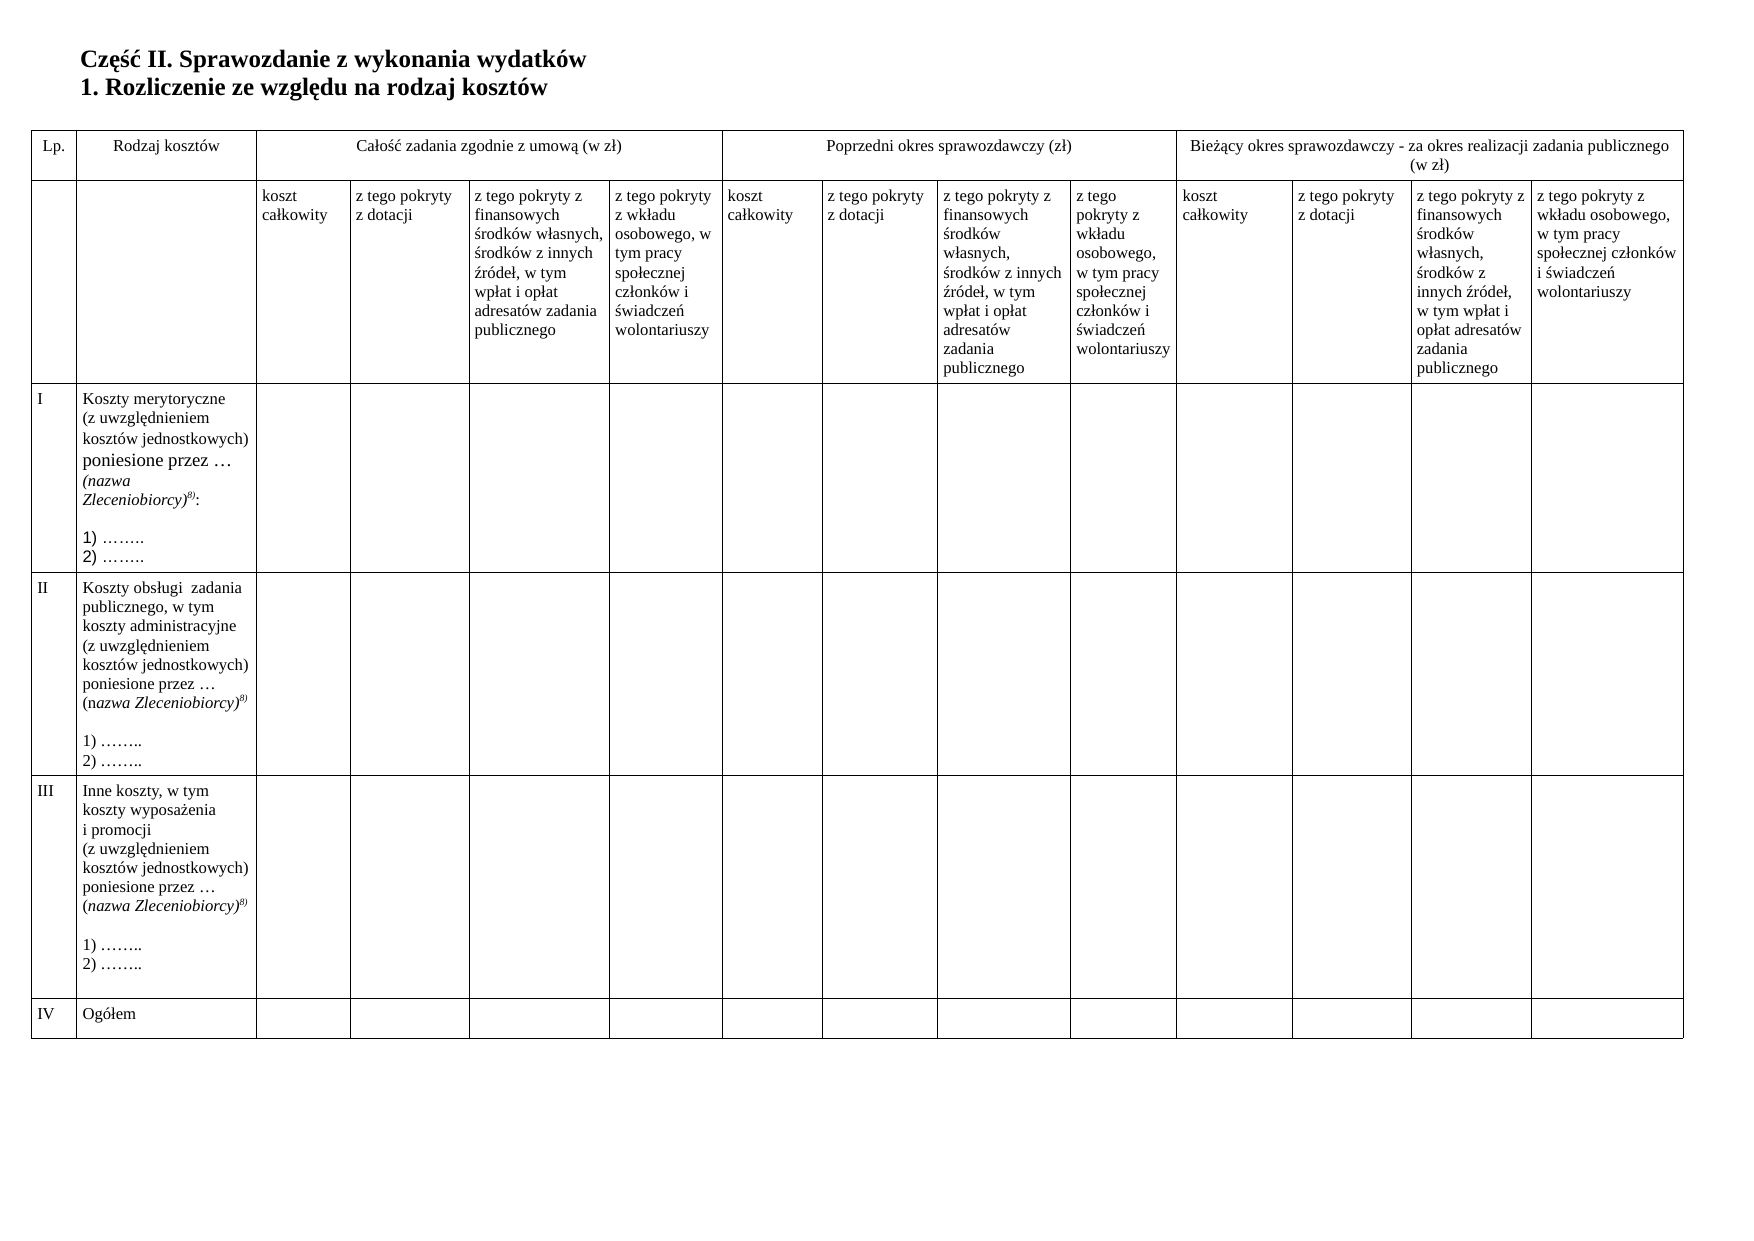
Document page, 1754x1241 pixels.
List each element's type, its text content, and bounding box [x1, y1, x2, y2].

table_cell [823, 384, 937, 572]
table_cell koszt całkowity [723, 181, 822, 383]
text 1. Rozliczenie ze względu na rodzaj kosztów [80, 72, 1637, 101]
table_cell [610, 573, 722, 775]
table_cell [257, 999, 350, 1038]
table_cell koszt całkowity [257, 181, 350, 383]
table_cell [823, 573, 937, 775]
table_cell [723, 573, 822, 775]
table_cell [1532, 384, 1683, 572]
table_cell [470, 999, 609, 1038]
table_cell [1532, 776, 1683, 998]
table_header Rodzaj kosztów [77, 131, 256, 180]
table_cell z tego pokryty z dotacji [823, 181, 937, 383]
table_cell [1071, 999, 1176, 1038]
table_cell [1532, 999, 1683, 1038]
table_cell koszt całkowity [1177, 181, 1292, 383]
table_cell z tego pokryty z dotacji [1293, 181, 1411, 383]
table_cell z tego pokryty z wkładu osobowego, w tym pracy społecznej członków i świadczeń wolontariuszy [1532, 181, 1683, 383]
table_cell Koszty merytoryczne (z uwzględnieniem kosztów jednostkowych) poniesione przez …(nazwa Zleceniobiorcy)8): 1) …….. 2) …….. [77, 384, 256, 572]
table_cell [938, 776, 1070, 998]
table_cell [823, 999, 937, 1038]
table_cell [1293, 384, 1411, 572]
table_cell [1071, 776, 1176, 998]
table_cell z tego pokryty z finansowych środków własnych, środków z innych źródeł, w tym wpłat i opłat adresatów zadania publicznego [470, 181, 609, 383]
table_cell z tego pokryty z dotacji [351, 181, 469, 383]
table_cell IV [32, 999, 76, 1038]
table_cell Ogółem [77, 999, 256, 1038]
table_cell [723, 999, 822, 1038]
table_cell [470, 776, 609, 998]
table_cell [1071, 384, 1176, 572]
table_header Lp. [32, 131, 76, 180]
table_cell [1293, 776, 1411, 998]
table_cell [1293, 573, 1411, 775]
table_cell [723, 776, 822, 998]
table_cell [938, 384, 1070, 572]
table_header Całość zadania zgodnie z umową (w zł) [257, 131, 722, 180]
table_cell Koszty obsługi zadania publicznego, w tym koszty administracyjne (z uwzględnieniem kosztów jednostkowych) poniesione przez …(nazwa Zleceniobiorcy)8) 1) …….. 2) …….. [77, 573, 256, 775]
table_cell [610, 776, 722, 998]
table_cell [1412, 384, 1531, 572]
table_cell [1177, 384, 1292, 572]
table_cell [938, 999, 1070, 1038]
table_cell II [32, 573, 76, 775]
table_cell [1412, 999, 1531, 1038]
table_cell [257, 573, 350, 775]
table_cell z tego pokryty z finansowych środków własnych, środków z innych źródeł, w tym wpłat i opłat adresatów zadania publicznego [938, 181, 1070, 383]
table_cell [1177, 573, 1292, 775]
table_header Poprzedni okres sprawozdawczy (zł) [723, 131, 1176, 180]
text Część II. Sprawozdanie z wykonania wydatków [80, 44, 1637, 72]
table_cell [823, 776, 937, 998]
table_cell [351, 573, 469, 775]
table_cell [470, 384, 609, 572]
table_header Bieżący okres sprawozdawczy - za okres realizacji zadania publicznego (w zł) [1177, 131, 1683, 180]
table_cell z tego pokryty z wkładu osobowego, w tym pracy społecznej członków i świadczeń wolontariuszy [610, 181, 722, 383]
table_cell III [32, 776, 76, 998]
table_cell z tego pokryty z wkładu osobowego, w tym pracy społecznej członków i świadczeń wolontariuszy [1071, 181, 1176, 383]
table_cell Inne koszty, w tym koszty wyposażenia i promocji (z uwzględnieniem kosztów jednostkowych) poniesione przez …(nazwa Zleceniobiorcy)8) 1) …….. 2) …….. [77, 776, 256, 998]
table_cell [257, 776, 350, 998]
table_cell [351, 384, 469, 572]
table_cell [351, 999, 469, 1038]
table_cell [1412, 573, 1531, 775]
table_cell [77, 181, 256, 383]
table_cell [610, 384, 722, 572]
table_cell [1412, 776, 1531, 998]
table_cell [351, 776, 469, 998]
table_cell [257, 384, 350, 572]
table_cell [1532, 573, 1683, 775]
table_cell z tego pokryty z finansowych środków własnych, środków z innych źródeł, w tym wpłat i opłat adresatów zadania publicznego [1412, 181, 1531, 383]
table_cell [938, 573, 1070, 775]
table_cell I [32, 384, 76, 572]
table_cell [723, 384, 822, 572]
table_cell [1071, 573, 1176, 775]
table_cell [1177, 999, 1292, 1038]
table_cell [610, 999, 722, 1038]
table_cell [32, 181, 76, 383]
table_cell [1177, 776, 1292, 998]
table_cell [470, 573, 609, 775]
table_cell [1293, 999, 1411, 1038]
